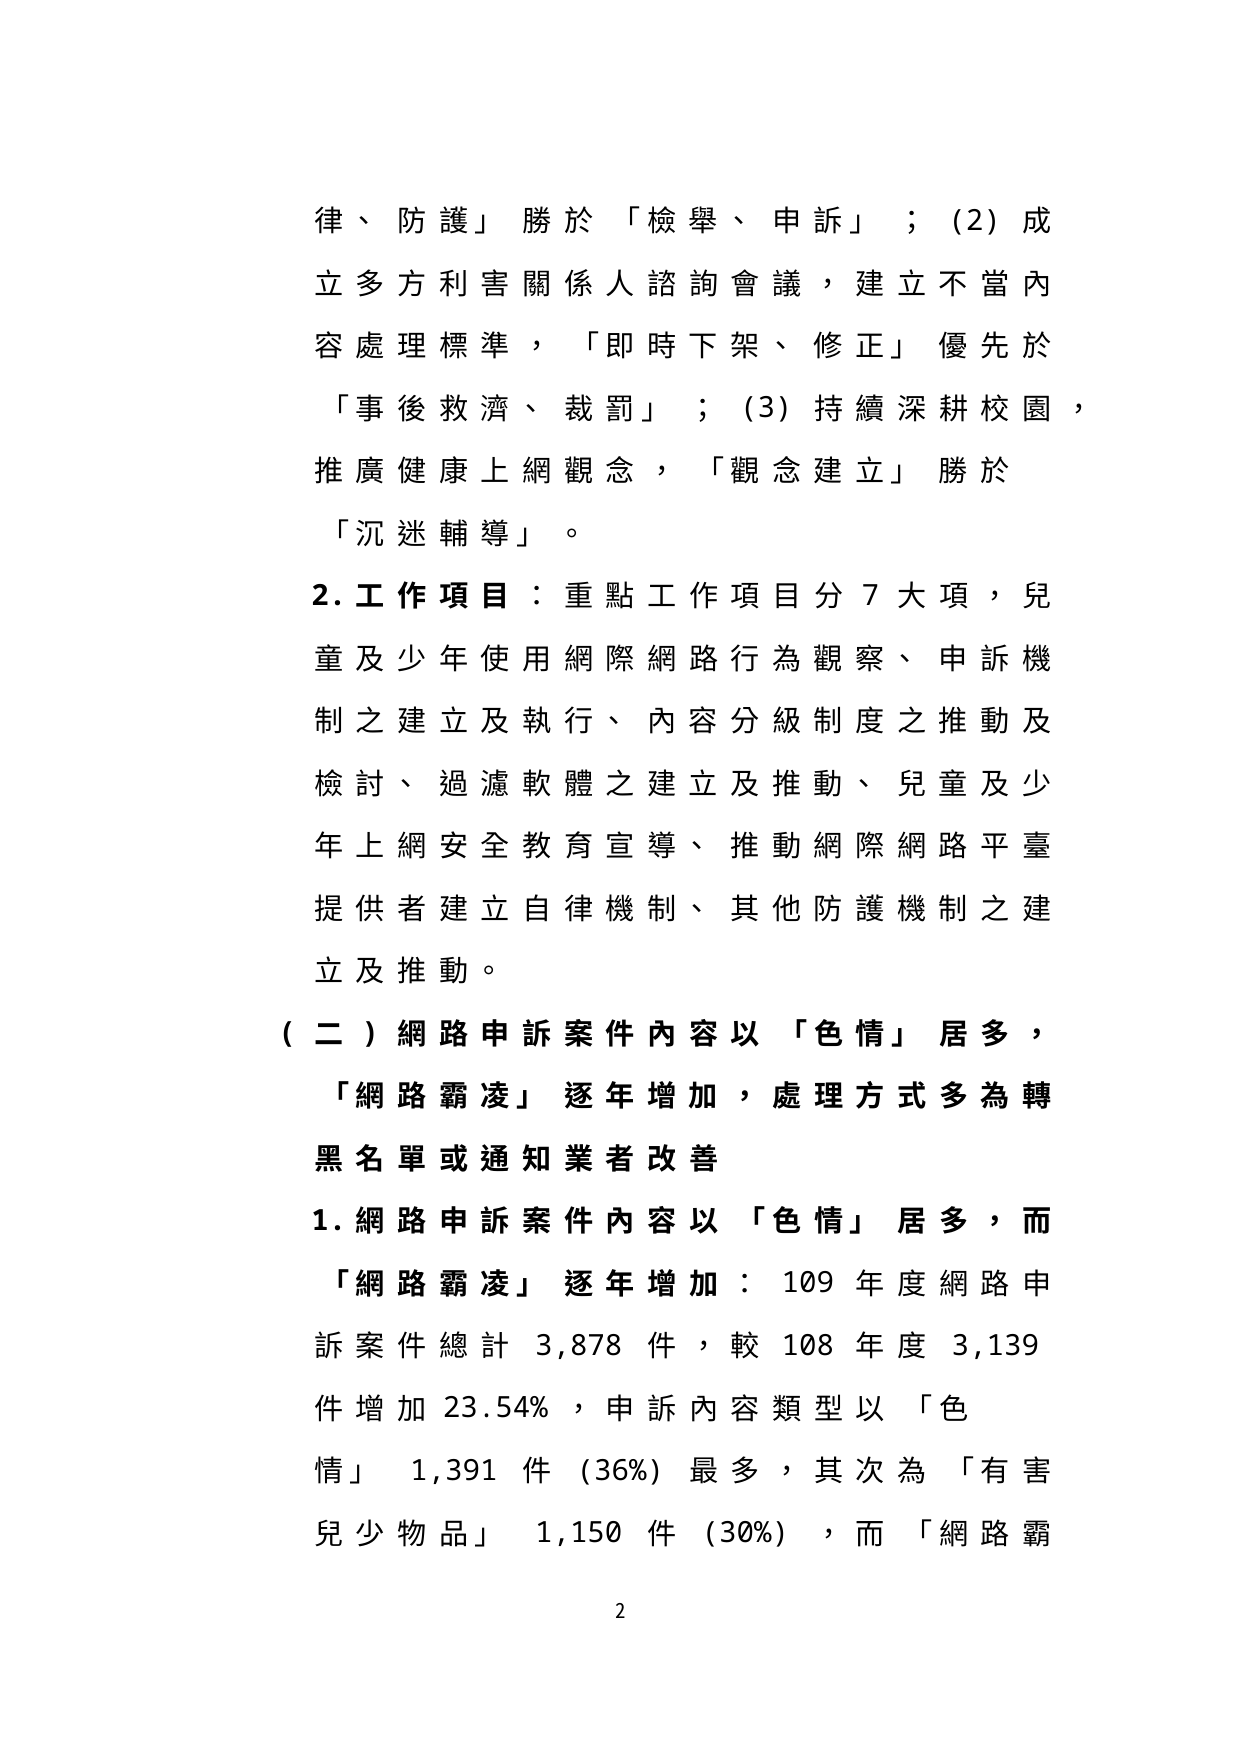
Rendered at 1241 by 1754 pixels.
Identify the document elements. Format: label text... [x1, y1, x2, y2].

text 1.網路申訴案件內容以「色情」居多，而「網路霸凌」逐年增加：109年度網路申訴案件總計3,878件，較108年度3,139件增加23.54%，申訴內容類型以「色情」1,391件(36%)最多，其次為「有害兒少物品」1,150件(30%)，而「網路霸 [271, 1177, 1058, 1552]
text 1.目標：iWIN之目標有3項，分別為：(1)凝聚業者共識，強化自律功能，「自律、防護」勝於「檢舉、申訴」；(2)成立多方利害關係人諮詢會議，建立不當內容處理標準，「即時下架、修正」優先於「事後救濟、裁罰」；(3)持續深耕校園，推廣健康上網觀念，「觀念建立」勝於「沉迷輔導」。 [271, 177, 1058, 552]
text (二)網路申訴案件內容以「色情」居多，「網路霸凌」逐年增加，處理方式多為轉黑名單或通知業者改善 [242, 990, 1058, 1177]
text 2.工作項目：重點工作項目分7大項，兒童及少年使用網際網路行為觀察、申訴機制之建立及執行、內容分級制度之推動及檢討、過濾軟體之建立及推動、兒童及少年上網安全教育宣導、推動網際網路平臺提供者建立自律機制、其他防護機制之建立及推動。 [271, 552, 1058, 990]
